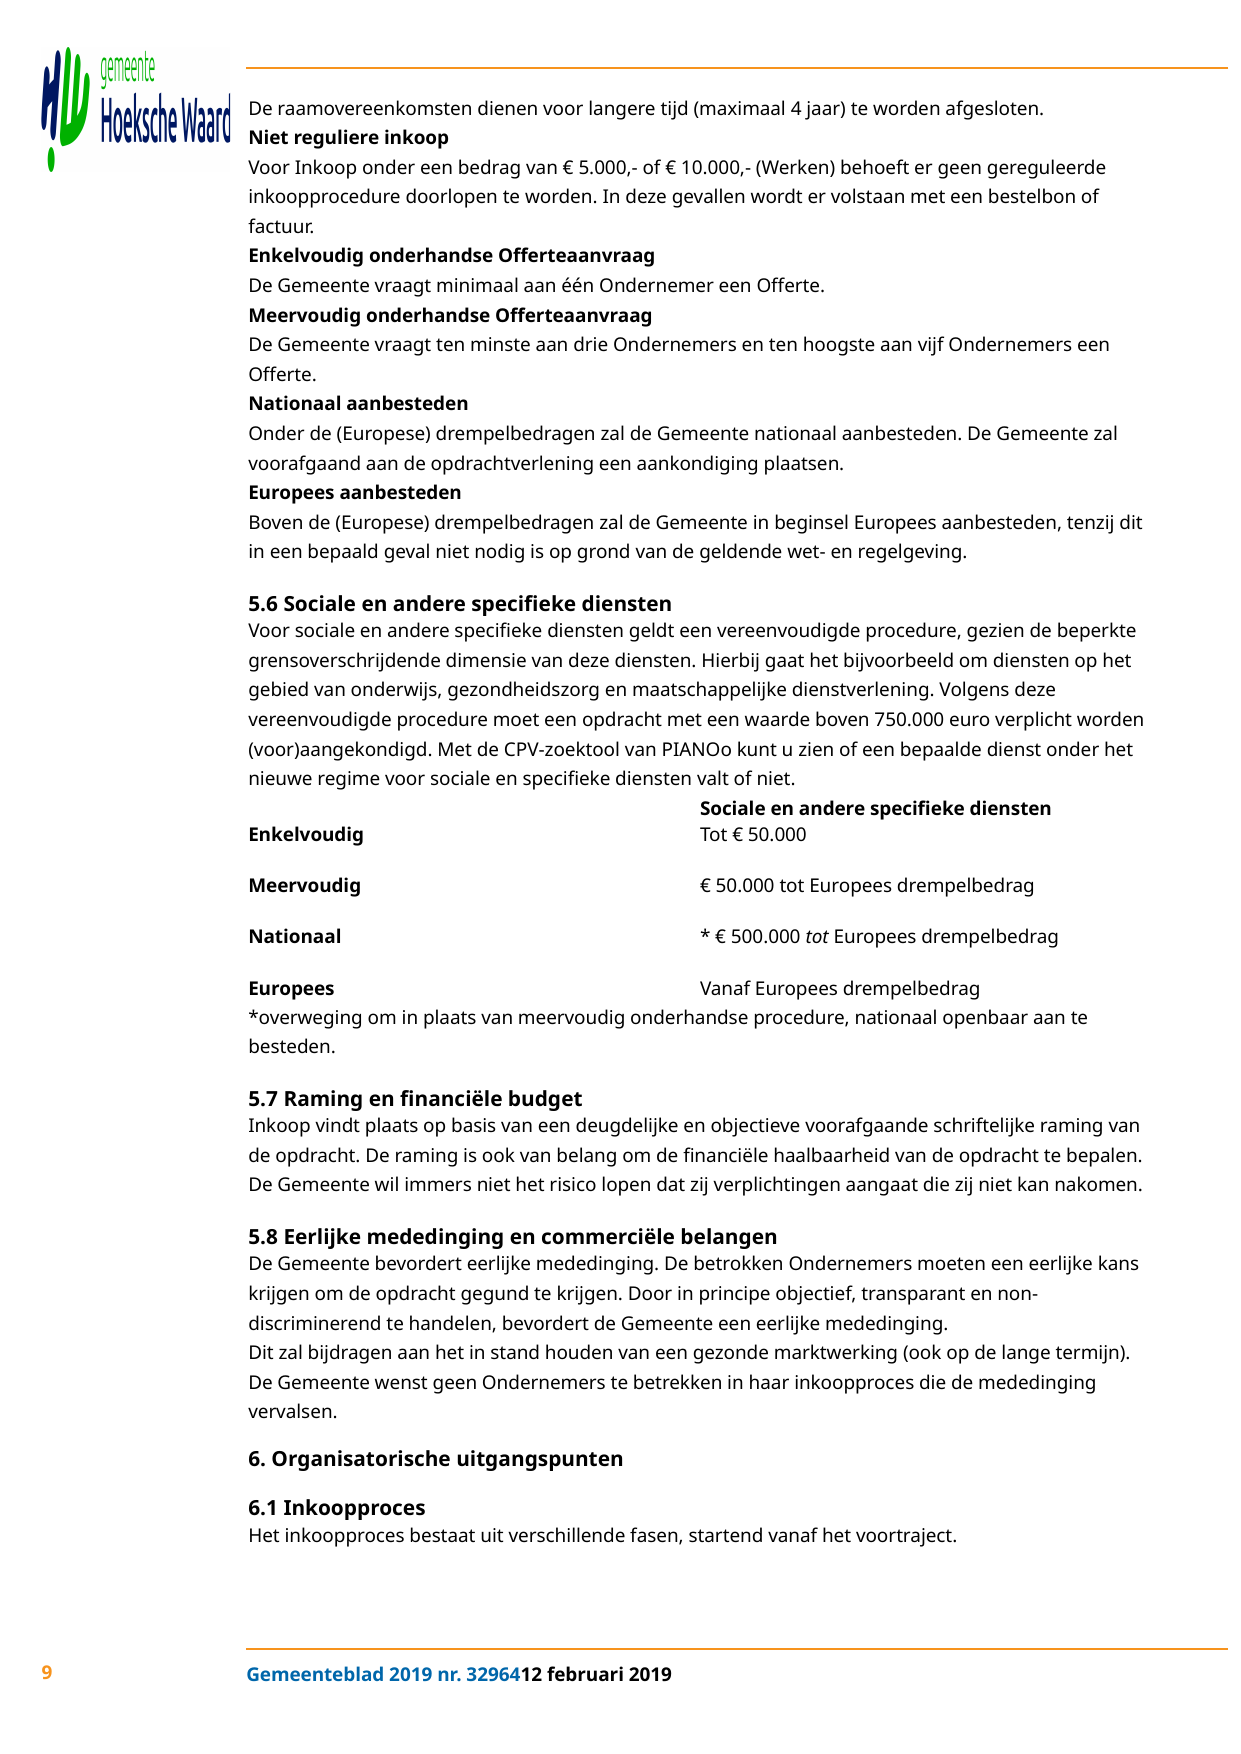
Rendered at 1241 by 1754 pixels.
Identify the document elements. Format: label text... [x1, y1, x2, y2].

table_cell [700, 846, 1152, 872]
text De Gemeente vraagt minimaal aan één Ondernemer een Offerte. [248, 272, 1152, 298]
table_cell Meervoudig [248, 872, 700, 898]
table_cell Enkelvoudig [248, 821, 700, 846]
text 5.6 Sociale en andere specifieke diensten [248, 589, 1152, 617]
text Boven de (Europese) drempelbedragen zal de Gemeente in beginsel Europees aanbesteden, tenzij dit in een bepaald geval niet nodig is op grond van de geldende wet- en regelgeving. [248, 509, 1152, 564]
text 5.8 Eerlijke mededinging en commerciële belangen [248, 1222, 1152, 1251]
text Meervoudig onderhandse Offerteaanvraag [248, 302, 1152, 328]
text 6.1 Inkoopproces [248, 1493, 1152, 1522]
text Onder de (Europese) drempelbedragen zal de Gemeente nationaal aanbesteden. De Gemeente zal voorafgaand aan de opdrachtverlening een aankondiging plaatsen. [248, 420, 1152, 476]
table_cell Tot € 50.000 [700, 821, 1152, 846]
table_cell [248, 949, 700, 975]
text Nationaal aanbesteden [248, 391, 1152, 416]
table_cell [248, 898, 700, 924]
text Voor sociale en andere specifieke diensten geldt een vereenvoudigde procedure, gezien de beperkte grensoverschrijdende dimensie van deze diensten. Hierbij gaat het bijvoorbeeld om diensten op het gebied van onderwijs, gezondheidszorg en maatschappelijke dienstverlening. Volgens deze vereenvoudigde procedure moet een opdracht met een waarde boven 750.000 euro verplicht worden (voor)aangekondigd. Met de CPV-zoektool van PIANOo kunt u zien of een bepaalde dienst onder het nieuwe regime voor sociale en specifieke diensten valt of niet. [248, 617, 1152, 791]
text Inkoop vindt plaats op basis van een deugdelijke en objectieve voorafgaande schriftelijke raming van de opdracht. De raming is ook van belang om de financiële haalbaarheid van de opdracht te bepalen. De Gemeente wil immers niet het risico lopen dat zij verplichtingen aangaat die zij niet kan nakomen. [248, 1112, 1152, 1197]
text De Gemeente vraagt ten minste aan drie Ondernemers en ten hoogste aan vijf Ondernemers een Offerte. [248, 331, 1152, 387]
text Het inkoopproces bestaat uit verschillende fasen, startend vanaf het voortraject. [248, 1522, 1152, 1547]
text 5.7 Raming en financiële budget [248, 1084, 1152, 1112]
text *overweging om in plaats van meervoudig onderhandse procedure, nationaal openbaar aan te besteden. [248, 1004, 1152, 1059]
text De Gemeente bevordert eerlijke mededinging. De betrokken Ondernemers moeten een eerlijke kans krijgen om de opdracht gegund te krijgen. Door in principe objectief, transparant en non-discriminerend te handelen, bevordert de Gemeente een eerlijke mededinging. [248, 1251, 1152, 1335]
text Enkelvoudig onderhandse Offerteaanvraag [248, 243, 1152, 268]
table_cell [700, 949, 1152, 975]
text Europees aanbesteden [248, 479, 1152, 505]
text Dit zal bijdragen aan het in stand houden van een gezonde marktwerking (ook op de lange termijn). De Gemeente wenst geen Ondernemers te betrekken in haar inkoopproces die de mededinging vervalsen. [248, 1339, 1152, 1424]
table_cell Europees [248, 975, 700, 1001]
table_cell Nationaal [248, 924, 700, 949]
text Voor Inkoop onder een bedrag van € 5.000,- of € 10.000,- (Werken) behoeft er geen gereguleerde inkoopprocedure doorlopen te worden. In deze gevallen wordt er volstaan met een bestelbon of factuur. [248, 154, 1152, 239]
table_cell € 50.000 tot Europees drempelbedrag [700, 872, 1152, 898]
table_cell * € 500.000 tot Europees drempelbedrag [700, 924, 1152, 949]
table_cell Vanaf Europees drempelbedrag [700, 975, 1152, 1001]
table_cell [700, 898, 1152, 924]
table_header [248, 795, 700, 821]
picture [41, 47, 231, 172]
table_header Sociale en andere specifieke diensten [700, 795, 1152, 821]
text Niet reguliere inkoop [248, 124, 1152, 150]
text 6. Organisatorische uitgangspunten [248, 1444, 1152, 1472]
table_cell [248, 846, 700, 872]
text De raamovereenkomsten dienen voor langere tijd (maximaal 4 jaar) te worden afgesloten. [248, 95, 1152, 121]
